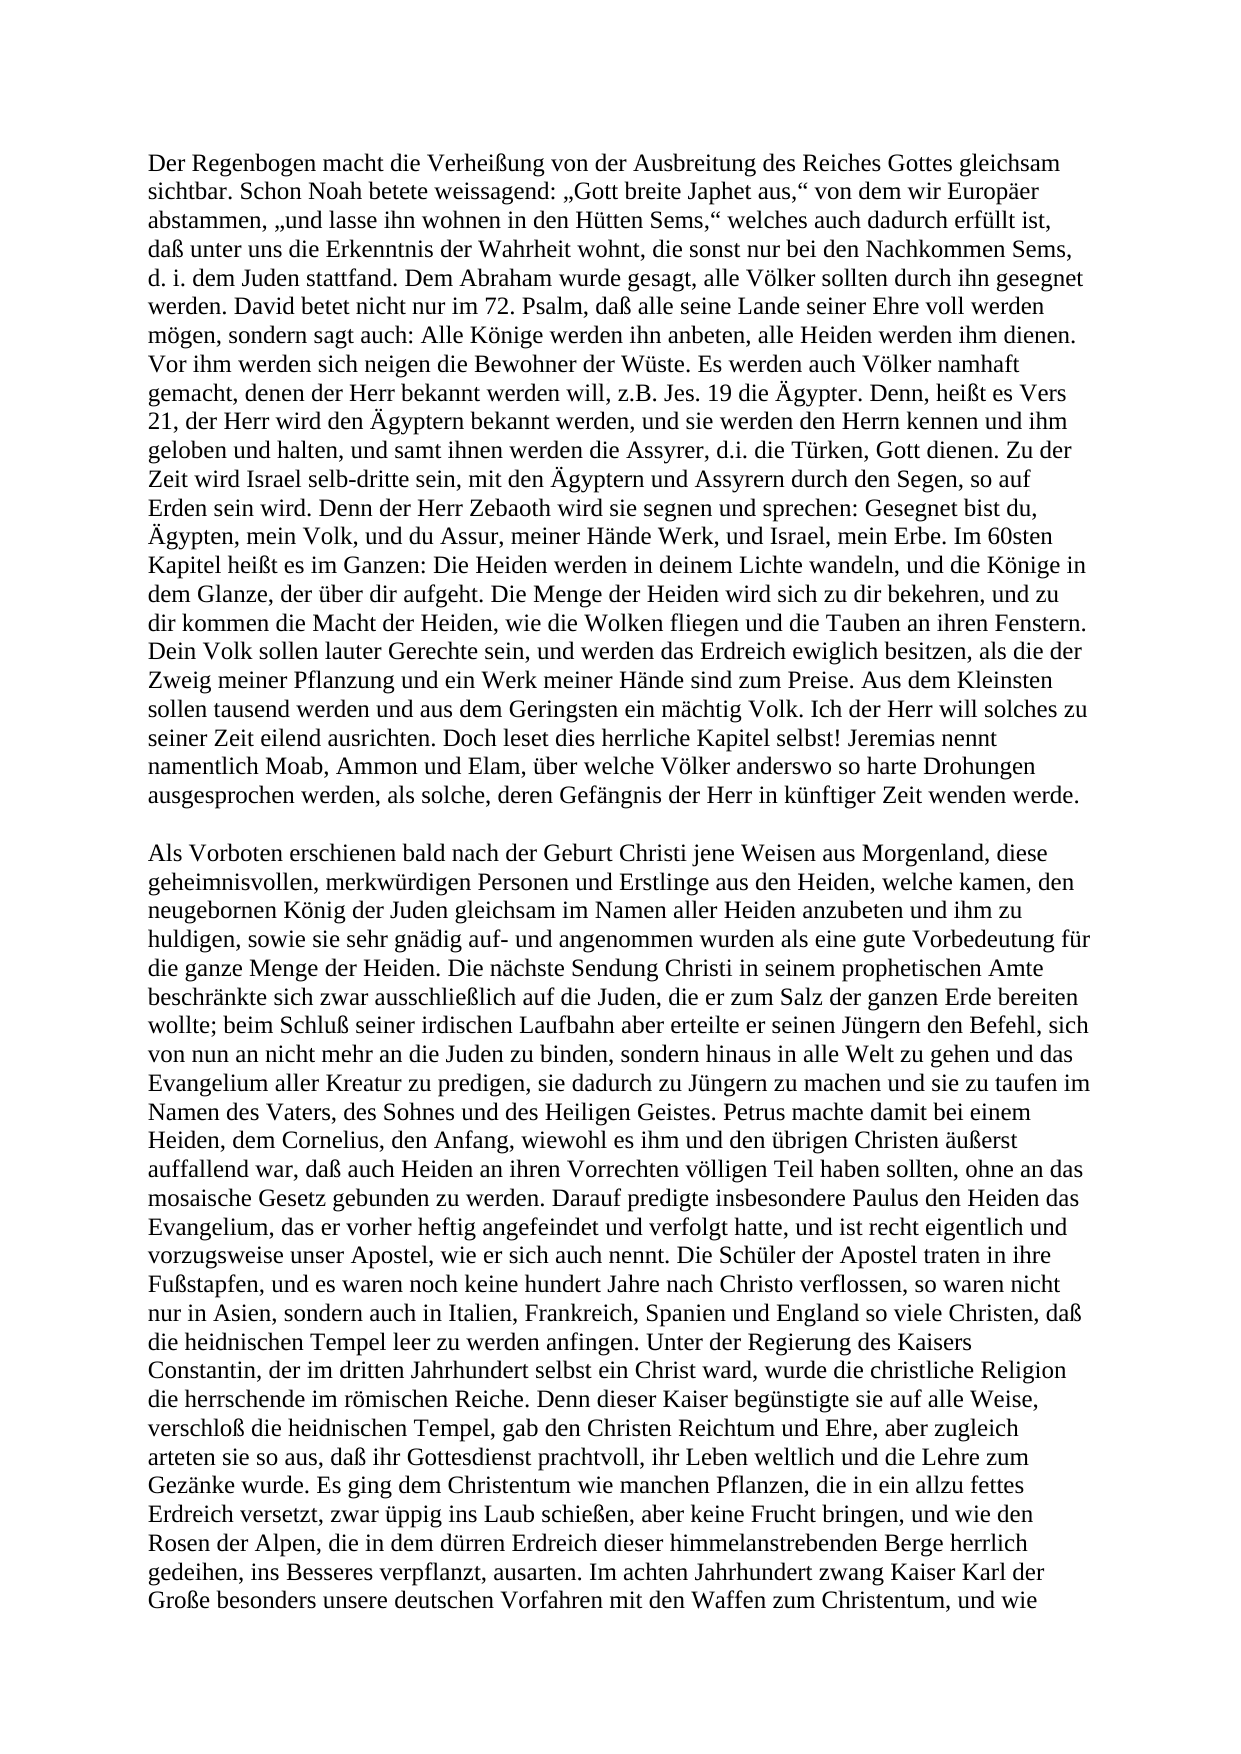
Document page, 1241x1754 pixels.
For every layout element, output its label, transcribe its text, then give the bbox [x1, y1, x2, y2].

text Als Vorboten erschienen bald nach der Geburt Christi jene Weisen aus Morgenland, diese geheimnisvollen, merkwürdigen Personen und Erstlinge aus den Heiden, welche kamen, den neugebornen König der Juden gleichsam im Namen aller Heiden anzubeten und ihm zu huldigen, sowie sie sehr gnädig auf- und angenommen wurden als eine gute Vorbedeutung für die ganze Menge der Heiden. Die nächste Sendung Christi in seinem prophetischen Amte beschränkte sich zwar ausschließlich auf die Juden, die er zum Salz der ganzen Erde bereiten wollte; beim Schluß seiner irdischen Laufbahn aber erteilte er seinen Jüngern den Befehl, sich von nun an nicht mehr an die Juden zu binden, sondern hinaus in alle Welt zu gehen und das Evangelium aller Kreatur zu predigen, sie dadurch zu Jüngern zu machen und sie zu taufen im Namen des Vaters, des Sohnes und des Heiligen Geistes. Petrus machte damit bei einem Heiden, dem Cornelius, den Anfang, wiewohl es ihm und den übrigen Christen äußerst auffallend war, daß auch Heiden an ihren Vorrechten völligen Teil haben sollten, ohne an das mosaische Gesetz gebunden zu werden. Darauf predigte insbesondere Paulus den Heiden das Evangelium, das er vorher heftig angefeindet und verfolgt hatte, und ist recht eigentlich und vorzugsweise unser Apostel, wie er sich auch nennt. Die Schüler der Apostel traten in ihre Fußstapfen, und es waren noch keine hundert Jahre nach Christo verflossen, so waren nicht nur in Asien, sondern auch in Italien, Frankreich, Spanien und England so viele Christen, daß die heidnischen Tempel leer zu werden anfingen. Unter der Regierung des Kaisers Constantin, der im dritten Jahrhundert selbst ein Christ ward, wurde die christliche Religion die herrschende im römischen Reiche. Denn dieser Kaiser begünstigte sie auf alle Weise, verschloß die heidnischen Tempel, gab den Christen Reichtum und Ehre, aber zugleich arteten sie so aus, daß ihr Gottesdienst prachtvoll, ihr Leben weltlich und die Lehre zum Gezänke wurde. Es ging dem Christentum wie manchen Pflanzen, die in ein allzu fettes Erdreich versetzt, zwar üppig ins Laub schießen, aber keine Frucht bringen, und wie den Rosen der Alpen, die in dem dürren Erdreich dieser himmelanstrebenden Berge herrlich gedeihen, ins Besseres verpflanzt, ausarten. Im achten Jahrhundert zwang Kaiser Karl der Große besonders unsere deutschen Vorfahren mit den Waffen zum Christentum, und wie [148, 838, 1093, 1614]
text Der Regenbogen macht die Verheißung von der Ausbreitung des Reiches Gottes gleichsam sichtbar. Schon Noah betete weissagend: „Gott breite Japhet aus,“ von dem wir Europäer abstammen, „und lasse ihn wohnen in den Hütten Sems,“ welches auch dadurch erfüllt ist, daß unter uns die Erkenntnis der Wahrheit wohnt, die sonst nur bei den Nachkommen Sems, d. i. dem Juden stattfand. Dem Abraham wurde gesagt, alle Völker sollten durch ihn gesegnet werden. David betet nicht nur im 72. Psalm, daß alle seine Lande seiner Ehre voll werden mögen, sondern sagt auch: Alle Könige werden ihn anbeten, alle Heiden werden ihm dienen. Vor ihm werden sich neigen die Bewohner der Wüste. Es werden auch Völker namhaft gemacht, denen der Herr bekannt werden will, z.B. Jes. 19 die Ägypter. Denn, heißt es Vers 21, der Herr wird den Ägyptern bekannt werden, und sie werden den Herrn kennen und ihm geloben und halten, und samt ihnen werden die Assyrer, d.i. die Türken, Gott dienen. Zu der Zeit wird Israel selb-dritte sein, mit den Ägyptern und Assyrern durch den Segen, so auf Erden sein wird. Denn der Herr Zebaoth wird sie segnen und sprechen: Gesegnet bist du, Ägypten, mein Volk, und du Assur, meiner Hände Werk, und Israel, mein Erbe. Im 60sten Kapitel heißt es im Ganzen: Die Heiden werden in deinem Lichte wandeln, und die Könige in dem Glanze, der über dir aufgeht. Die Menge der Heiden wird sich zu dir bekehren, und zu dir kommen die Macht der Heiden, wie die Wolken fliegen und die Tauben an ihren Fenstern. Dein Volk sollen lauter Gerechte sein, und werden das Erdreich ewiglich besitzen, als die der Zweig meiner Pflanzung und ein Werk meiner Hände sind zum Preise. Aus dem Kleinsten sollen tausend werden und aus dem Geringsten ein mächtig Volk. Ich der Herr will solches zu seiner Zeit eilend ausrichten. Doch leset dies herrliche Kapitel selbst! Jeremias nennt namentlich Moab, Ammon und Elam, über welche Völker anderswo so harte Drohungen ausgesprochen werden, als solche, deren Gefängnis der Herr in künftiger Zeit wenden werde. [148, 148, 1093, 809]
